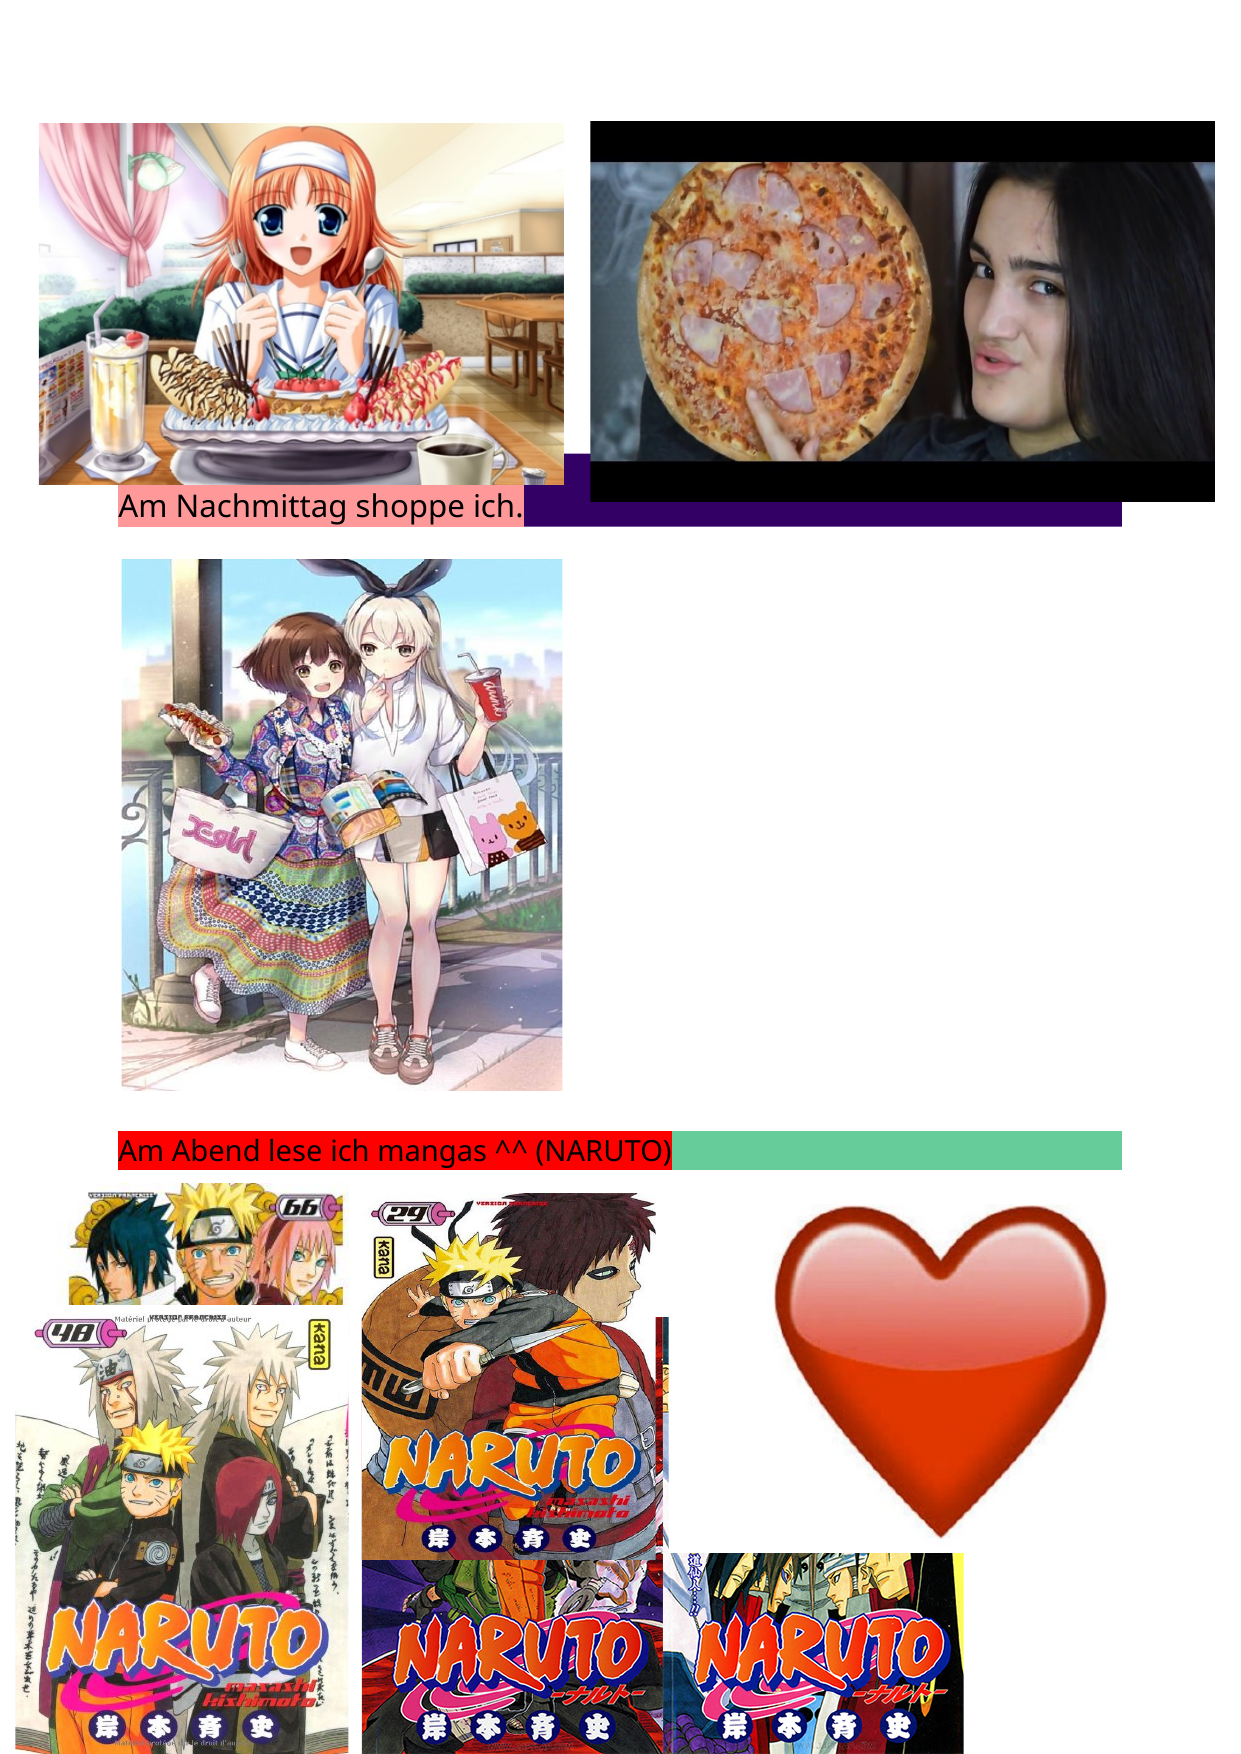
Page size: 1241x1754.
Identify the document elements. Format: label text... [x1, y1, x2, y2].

picture [38, 123, 564, 485]
picture [590, 121, 1215, 502]
picture [0, 1183, 1214, 1754]
text Am Abend lese ich mangas ^^ (NARUTO) [118, 1131, 1122, 1170]
text Am Nachmittag shoppe ich. [118, 453, 1122, 527]
picture [121, 559, 563, 1091]
